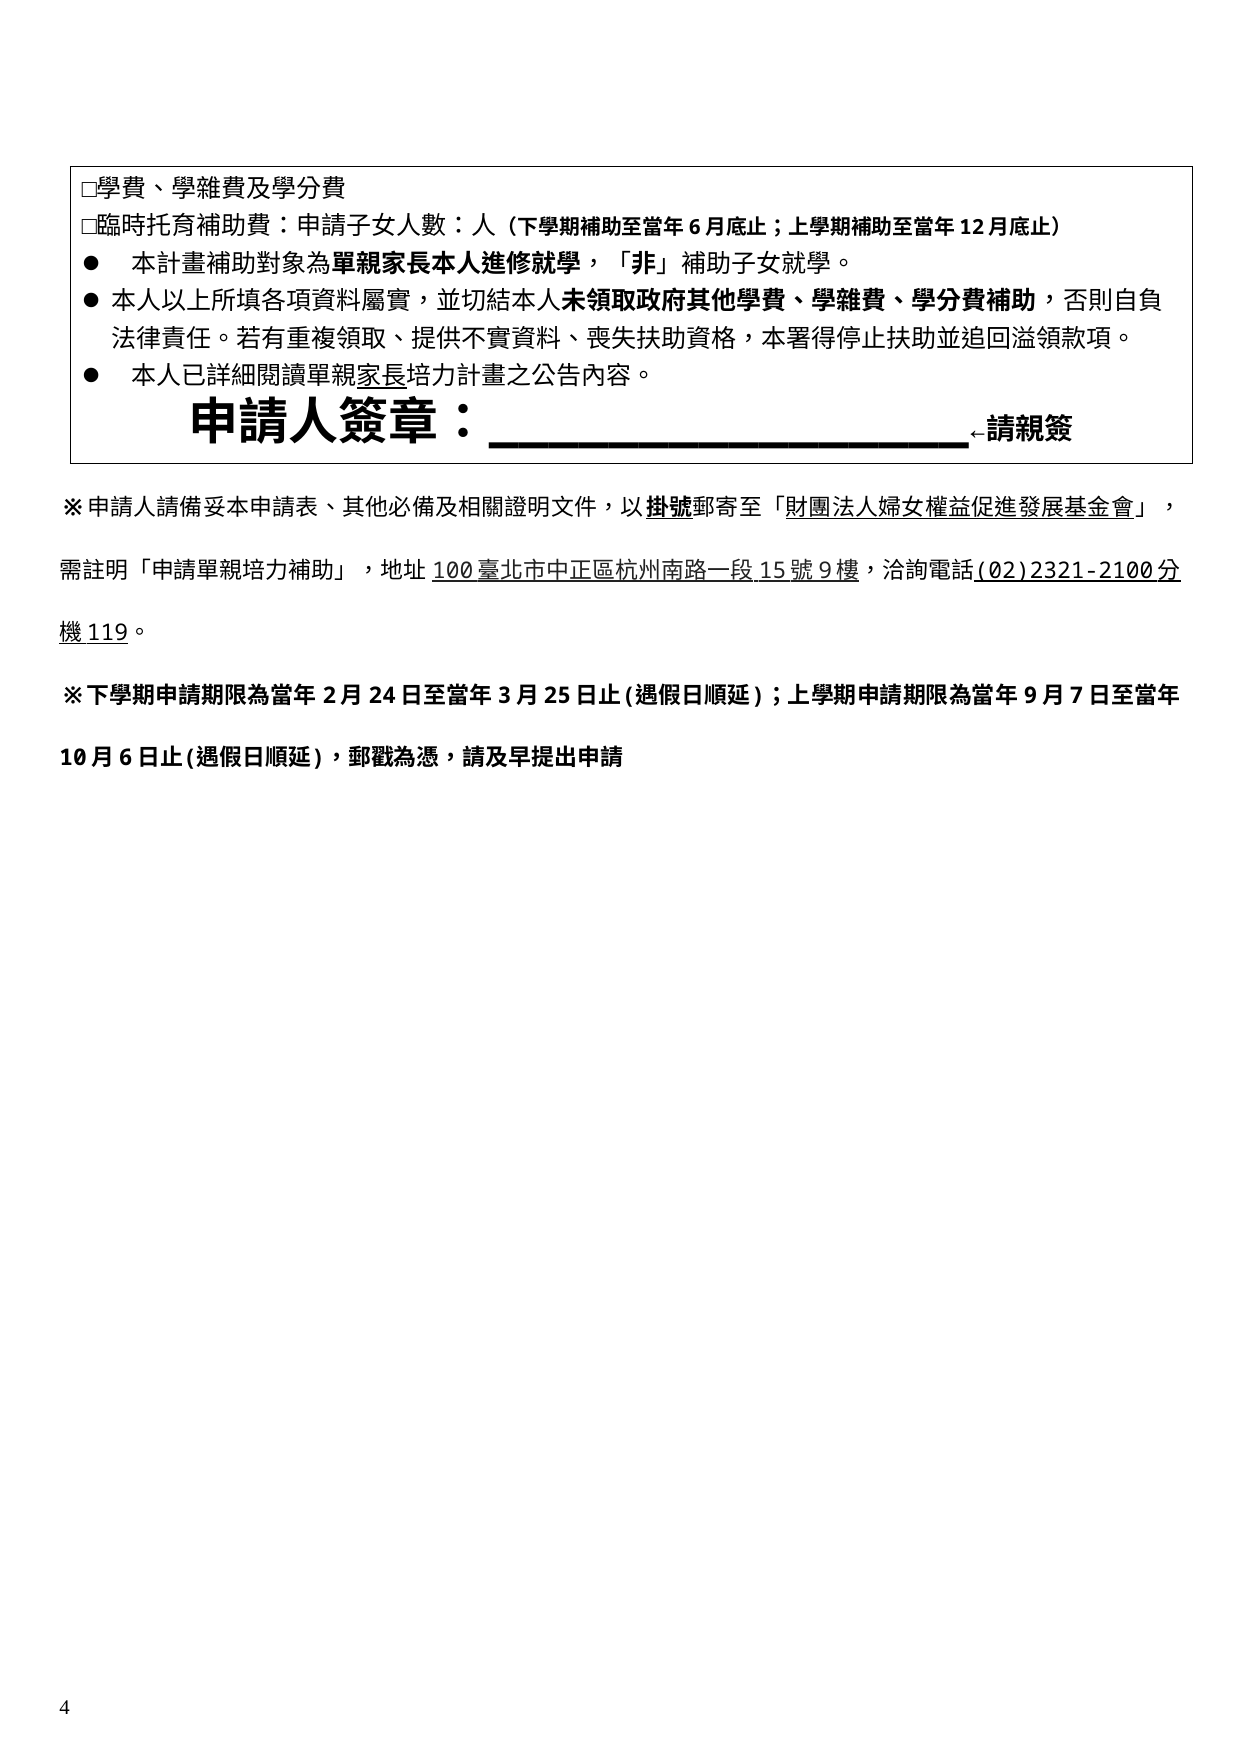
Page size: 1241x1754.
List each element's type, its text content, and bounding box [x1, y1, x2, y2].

text ※申請人請備妥本申請表、其他必備及相關證明文件，以掛號郵寄至「財團法人婦女權益促進發展基金會」，需註明「申請單親培力補助」，地址100臺北市中正區杭州南路一段15號9樓，洽詢電話(02)2321-2100分機119。 [59, 464, 1181, 651]
table_header □學費、學雜費及學分費 □臨時托育補助費：申請子女人數：人（下學期補助至當年6月底止；上學期補助至當年12月底止） 本計畫補助對象為單親家長本人進修就學，「非」補助子女就學。 本人以上所填各項資料屬實，並切結本人未領取政府其他學費、學雜費、學分費補助，否則自負法律責任。若有重複領取、提供不實資料、喪失扶助資格，本署得停止扶助並追回溢領款項。 本人已詳細閱讀單親家長培力計畫之公告內容。 申請人簽章：________________←請親簽 [71, 167, 1192, 463]
text ※下學期申請期限為當年2月24日至當年3月25日止(遇假日順延)；上學期申請期限為當年9月7日至當年10月6日止(遇假日順延)，郵戳為憑，請及早提出申請 [59, 651, 1181, 776]
